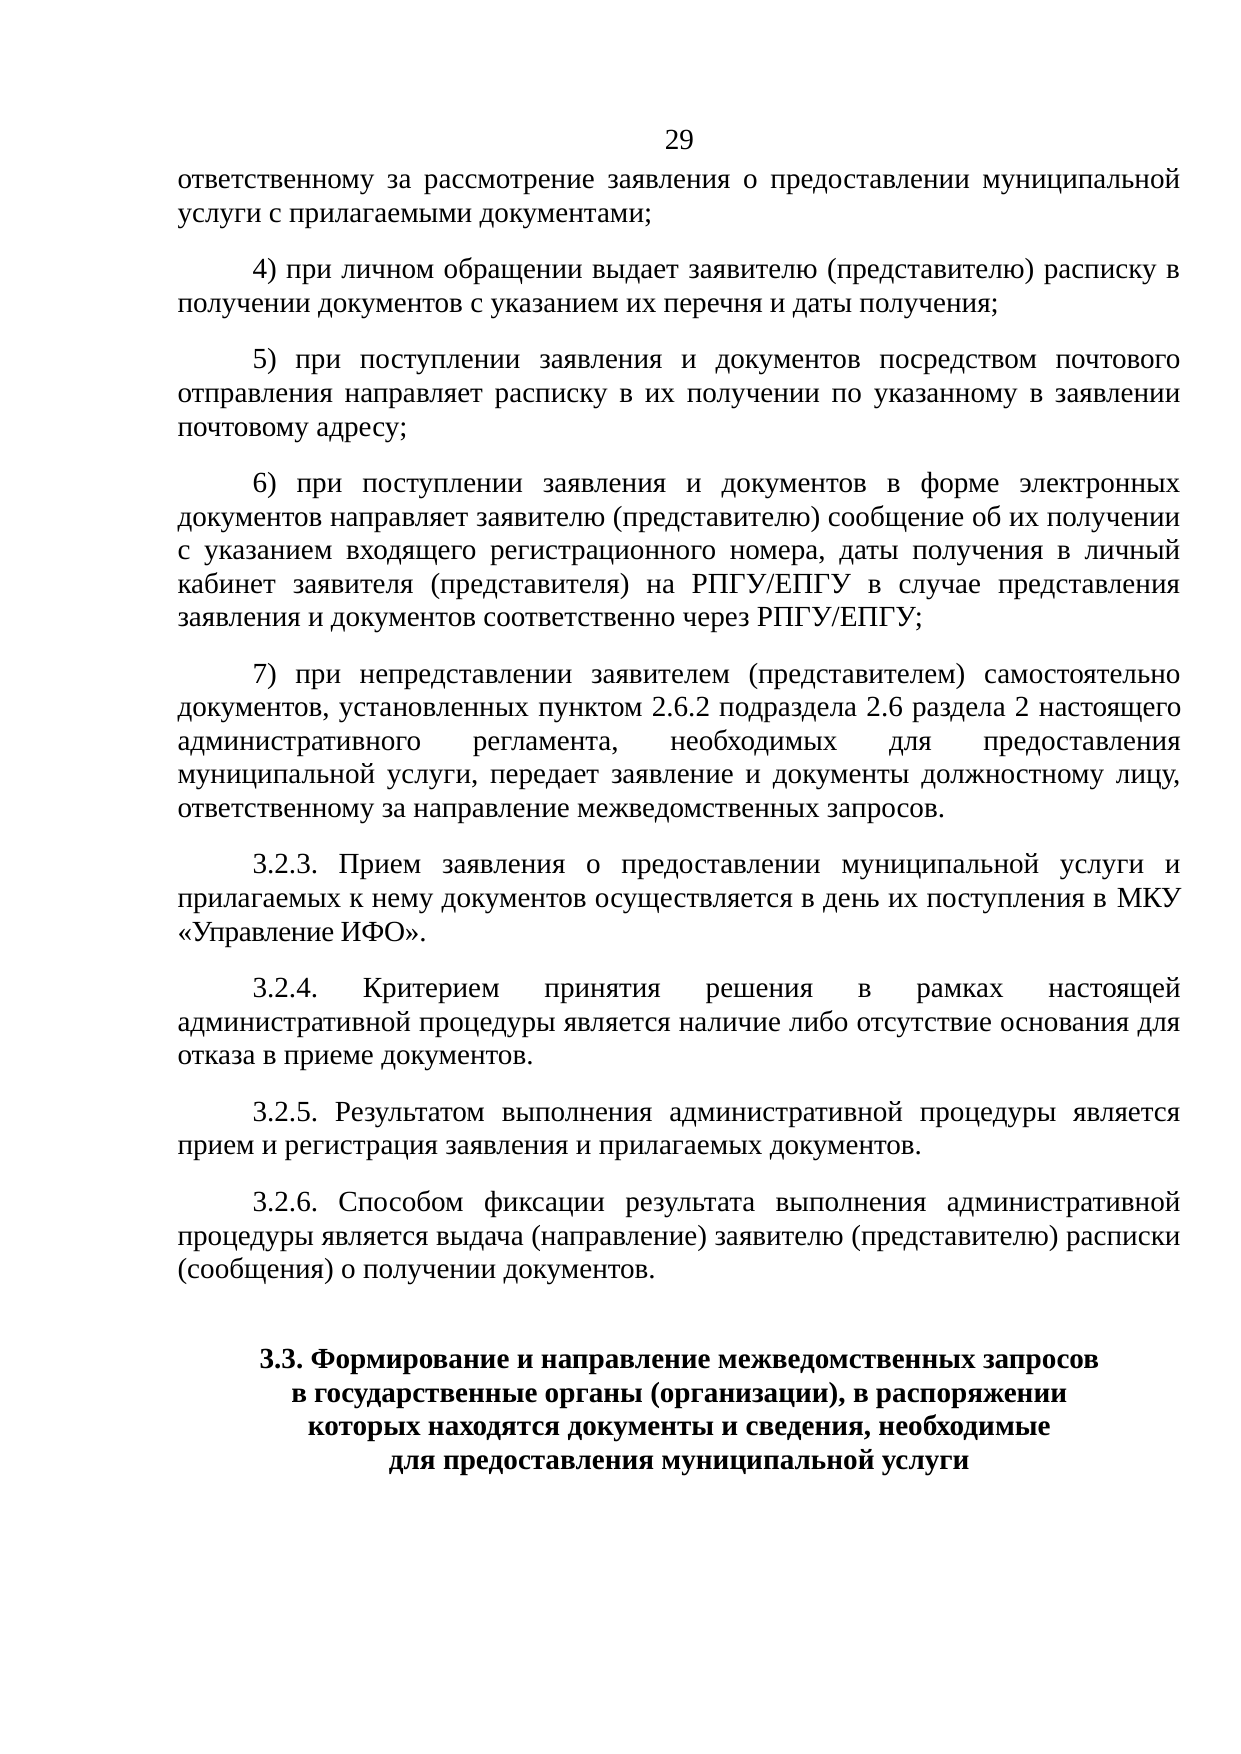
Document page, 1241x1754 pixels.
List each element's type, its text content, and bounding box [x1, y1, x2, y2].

text 7) при непредставлении заявителем (представителем) самостоятельно документов, установленных пунктом 2.6.2 подраздела 2.6 раздела 2 настоящего административного регламента, необходимых для предоставления муниципальной услуги, передает заявление и документы должностному лицу, ответственному за направление межведомственных запросов. [177, 656, 1181, 824]
text ответственному за рассмотрение заявления о предоставлении муниципальной услуги с прилагаемыми документами; [177, 161, 1181, 228]
text 3.3. Формирование и направление межведомственных запросов [177, 1341, 1181, 1375]
text 3.2.3. Прием заявления о предоставлении муниципальной услуги и прилагаемых к нему документов осуществляется в день их поступления в МКУ «Управление ИФО». [177, 847, 1181, 947]
text 3.2.5. Результатом выполнения административной процедуры является прием и регистрация заявления и прилагаемых документов. [177, 1094, 1181, 1161]
text для предоставления муниципальной услуги [177, 1442, 1181, 1475]
text 3.2.4. Критерием принятия решения в рамках настоящей административной процедуры является наличие либо отсутствие основания для отказа в приеме документов. [177, 970, 1181, 1071]
text 5) при поступлении заявления и документов посредством почтового отправления направляет расписку в их получении по указанному в заявлении почтовому адресу; [177, 342, 1181, 442]
text 3.2.6. Способом фиксации результата выполнения административной процедуры является выдача (направление) заявителю (представителю) расписки (сообщения) о получении документов. [177, 1184, 1181, 1285]
text 4) при личном обращении выдает заявителю (представителю) расписку в получении документов с указанием их перечня и даты получения; [177, 251, 1181, 318]
text 6) при поступлении заявления и документов в форме электронных документов направляет заявителю (представителю) сообщение об их получении с указанием входящего регистрационного номера, даты получения в личный кабинет заявителя (представителя) на РПГУ/ЕПГУ в случае представления заявления и документов соответственно через РПГУ/ЕПГУ; [177, 465, 1181, 633]
text в государственные органы (организации), в распоряжении [177, 1375, 1181, 1408]
text которых находятся документы и сведения, необходимые [177, 1408, 1181, 1442]
